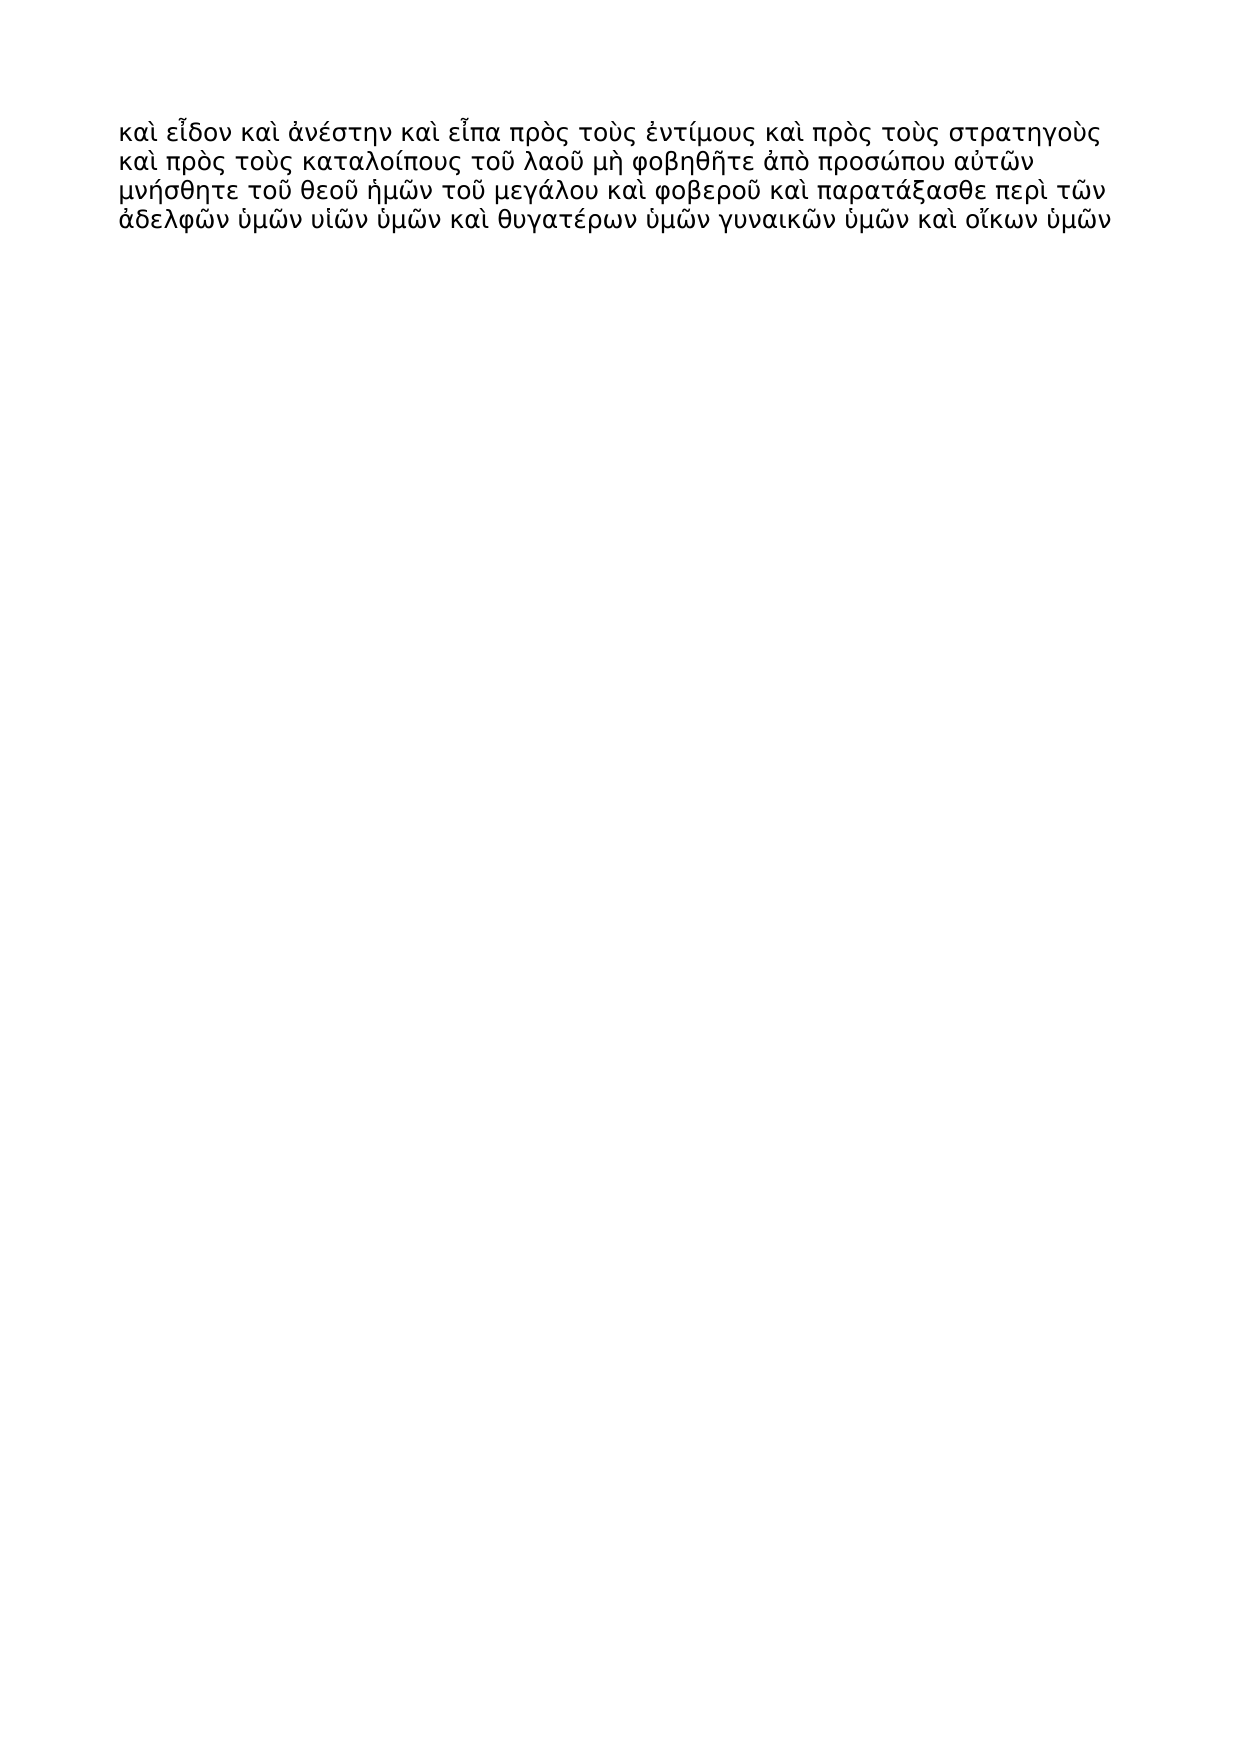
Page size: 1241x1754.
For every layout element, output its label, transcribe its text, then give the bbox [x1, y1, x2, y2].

text καὶ εἶδον καὶ ἀνέστην καὶ εἶπα πρὸς τοὺς ἐντίμους καὶ πρὸς τοὺς στρατηγοὺς καὶ πρὸς τοὺς καταλοίπους τοῦ λαοῦ μὴ φοβηθῆτε ἀπὸ προσώπου αὐτῶν μνήσθητε τοῦ θεοῦ ἡμῶν τοῦ μεγάλου καὶ φοβεροῦ καὶ παρατάξασθε περὶ τῶν ἀδελφῶν ὑμῶν υἱῶν ὑμῶν καὶ θυγατέρων ὑμῶν γυναικῶν ὑμῶν καὶ οἴκων ὑμῶν [118, 118, 1122, 235]
